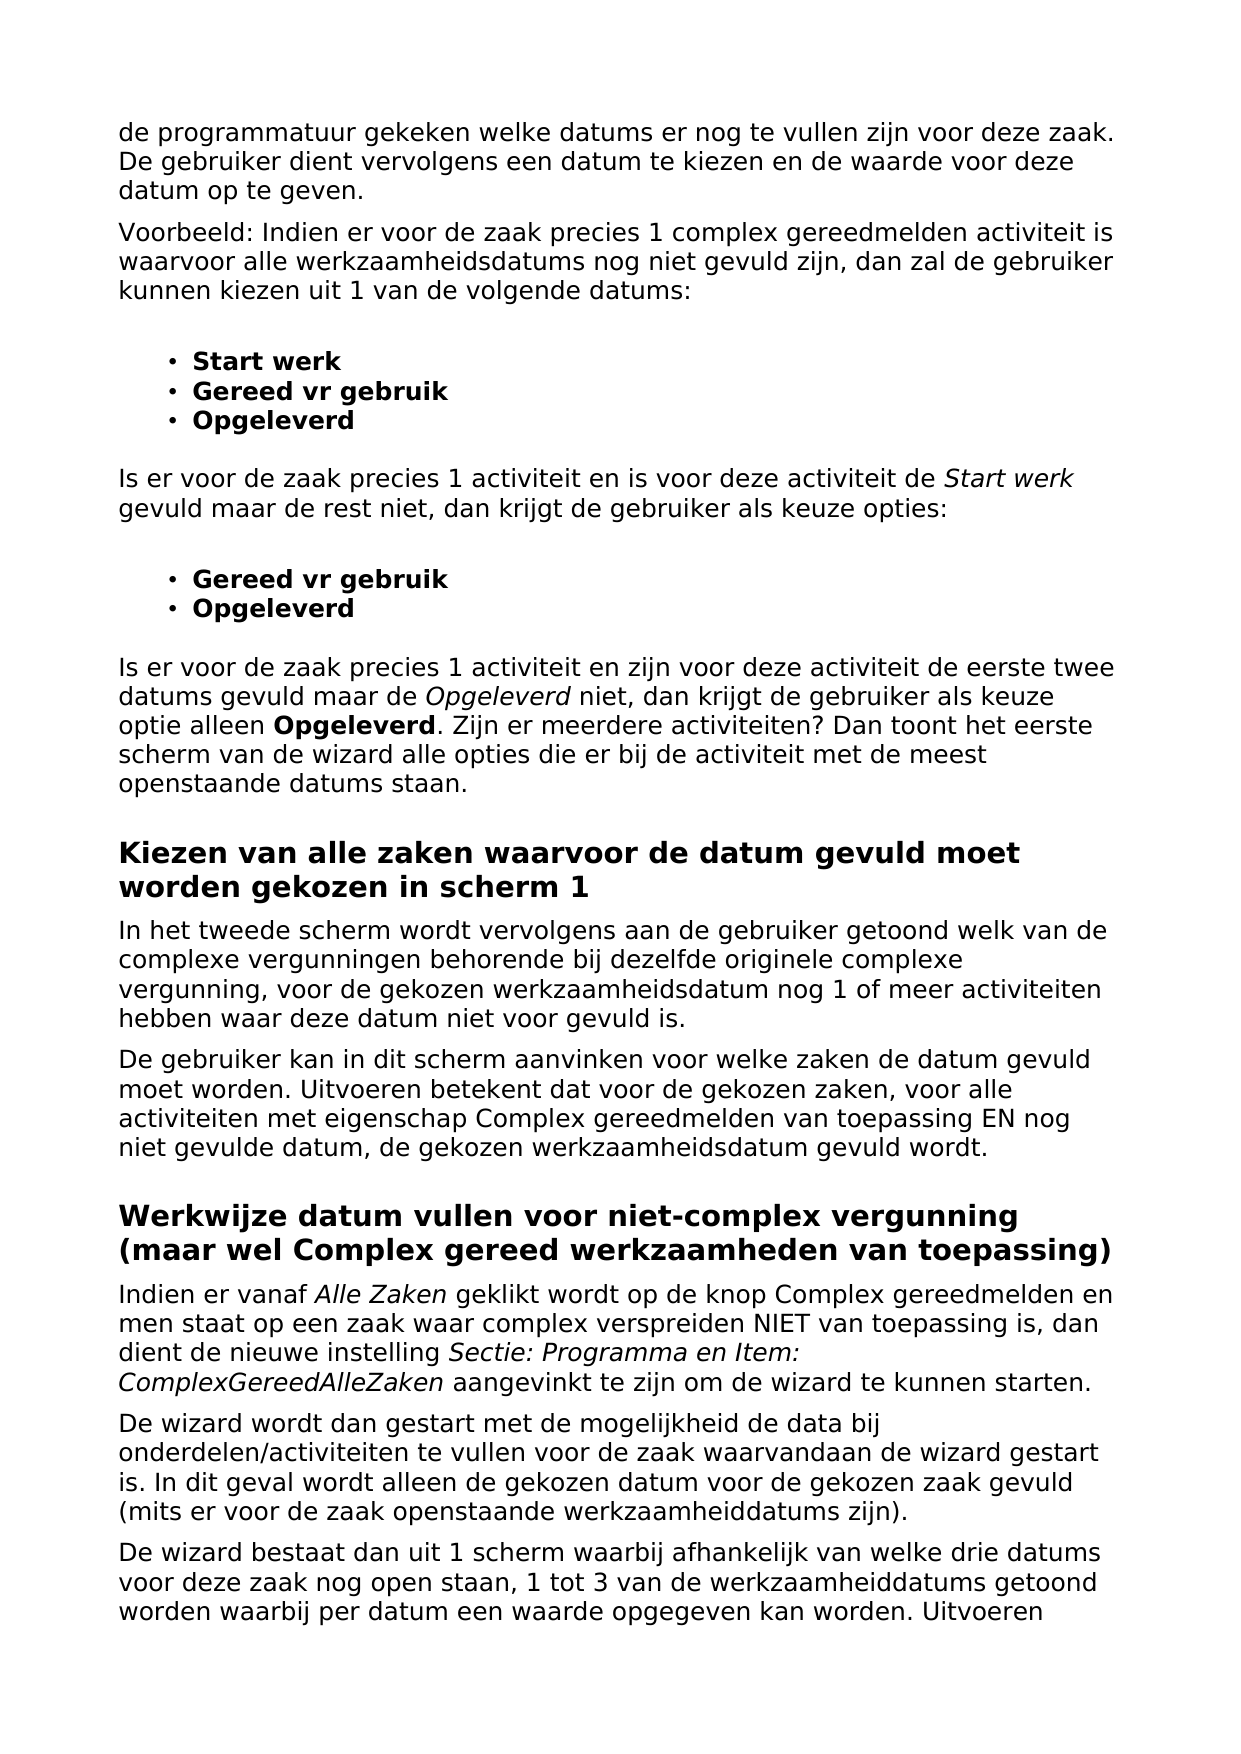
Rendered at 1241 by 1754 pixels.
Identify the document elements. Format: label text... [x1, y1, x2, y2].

text de programmatuur gekeken welke datums er nog te vullen zijn voor deze zaak. De gebruiker dient vervolgens een datum te kiezen en de waarde voor deze datum op te geven. [118, 118, 1122, 206]
list Opgeleverd [177, 594, 1122, 623]
subtitle Kiezen van alle zaken waarvoor de datum gevuld moet worden gekozen in scherm 1 [118, 836, 1122, 904]
text De gebruiker kan in dit scherm aanvinken voor welke zaken de datum gevuld moet worden. Uitvoeren betekent dat voor de gekozen zaken, voor alle activiteiten met eigenschap Complex gereedmelden van toepassing EN nog niet gevulde datum, de gekozen werkzaamheidsdatum gevuld wordt. [118, 1046, 1122, 1162]
text Is er voor de zaak precies 1 activiteit en zijn voor deze activiteit de eerste twee datums gevuld maar de Opgeleverd niet, dan krijgt de gebruiker als keuze optie alleen Opgeleverd. Zijn er meerdere activiteiten? Dan toont het eerste scherm van de wizard alle opties die er bij de activiteit met de meest openstaande datums staan. [118, 653, 1122, 798]
list Gereed vr gebruik [177, 565, 1122, 594]
subtitle Werkwijze datum vullen voor niet-complex vergunning (maar wel Complex gereed werkzaamheden van toepassing) [118, 1200, 1122, 1268]
text Voorbeeld: Indien er voor de zaak precies 1 complex gereedmelden activiteit is waarvoor alle werkzaamheidsdatums nog niet gevuld zijn, dan zal de gebruiker kunnen kiezen uit 1 van de volgende datums: [118, 218, 1122, 306]
text Is er voor de zaak precies 1 activiteit en is voor deze activiteit de Start werk gevuld maar de rest niet, dan krijgt de gebruiker als keuze opties: [118, 464, 1122, 523]
list Gereed vr gebruik [177, 377, 1122, 406]
text Indien er vanaf Alle Zaken geklikt wordt op de knop Complex gereedmelden en men staat op een zaak waar complex verspreiden NIET van toepassing is, dan dient de nieuwe instelling Sectie: Programma en Item: ComplexGereedAlleZaken aangevinkt te zijn om de wizard te kunnen starten. [118, 1280, 1122, 1397]
list Start werk [177, 348, 1122, 377]
text De wizard wordt dan gestart met de mogelijkheid de data bij onderdelen/activiteiten te vullen voor de zaak waarvandaan de wizard gestart is. In dit geval wordt alleen de gekozen datum voor de gekozen zaak gevuld (mits er voor de zaak openstaande werkzaamheiddatums zijn). [118, 1409, 1122, 1526]
text In het tweede scherm wordt vervolgens aan de gebruiker getoond welk van de complexe vergunningen behorende bij dezelfde originele complexe vergunning, voor de gekozen werkzaamheidsdatum nog 1 of meer activiteiten hebben waar deze datum niet voor gevuld is. [118, 916, 1122, 1033]
text De wizard bestaat dan uit 1 scherm waarbij afhankelijk van welke drie datums voor deze zaak nog open staan, 1 tot 3 van de werkzaamheiddatums getoond worden waarbij per datum een waarde opgegeven kan worden. Uitvoeren [118, 1538, 1122, 1626]
list Opgeleverd [177, 406, 1122, 435]
